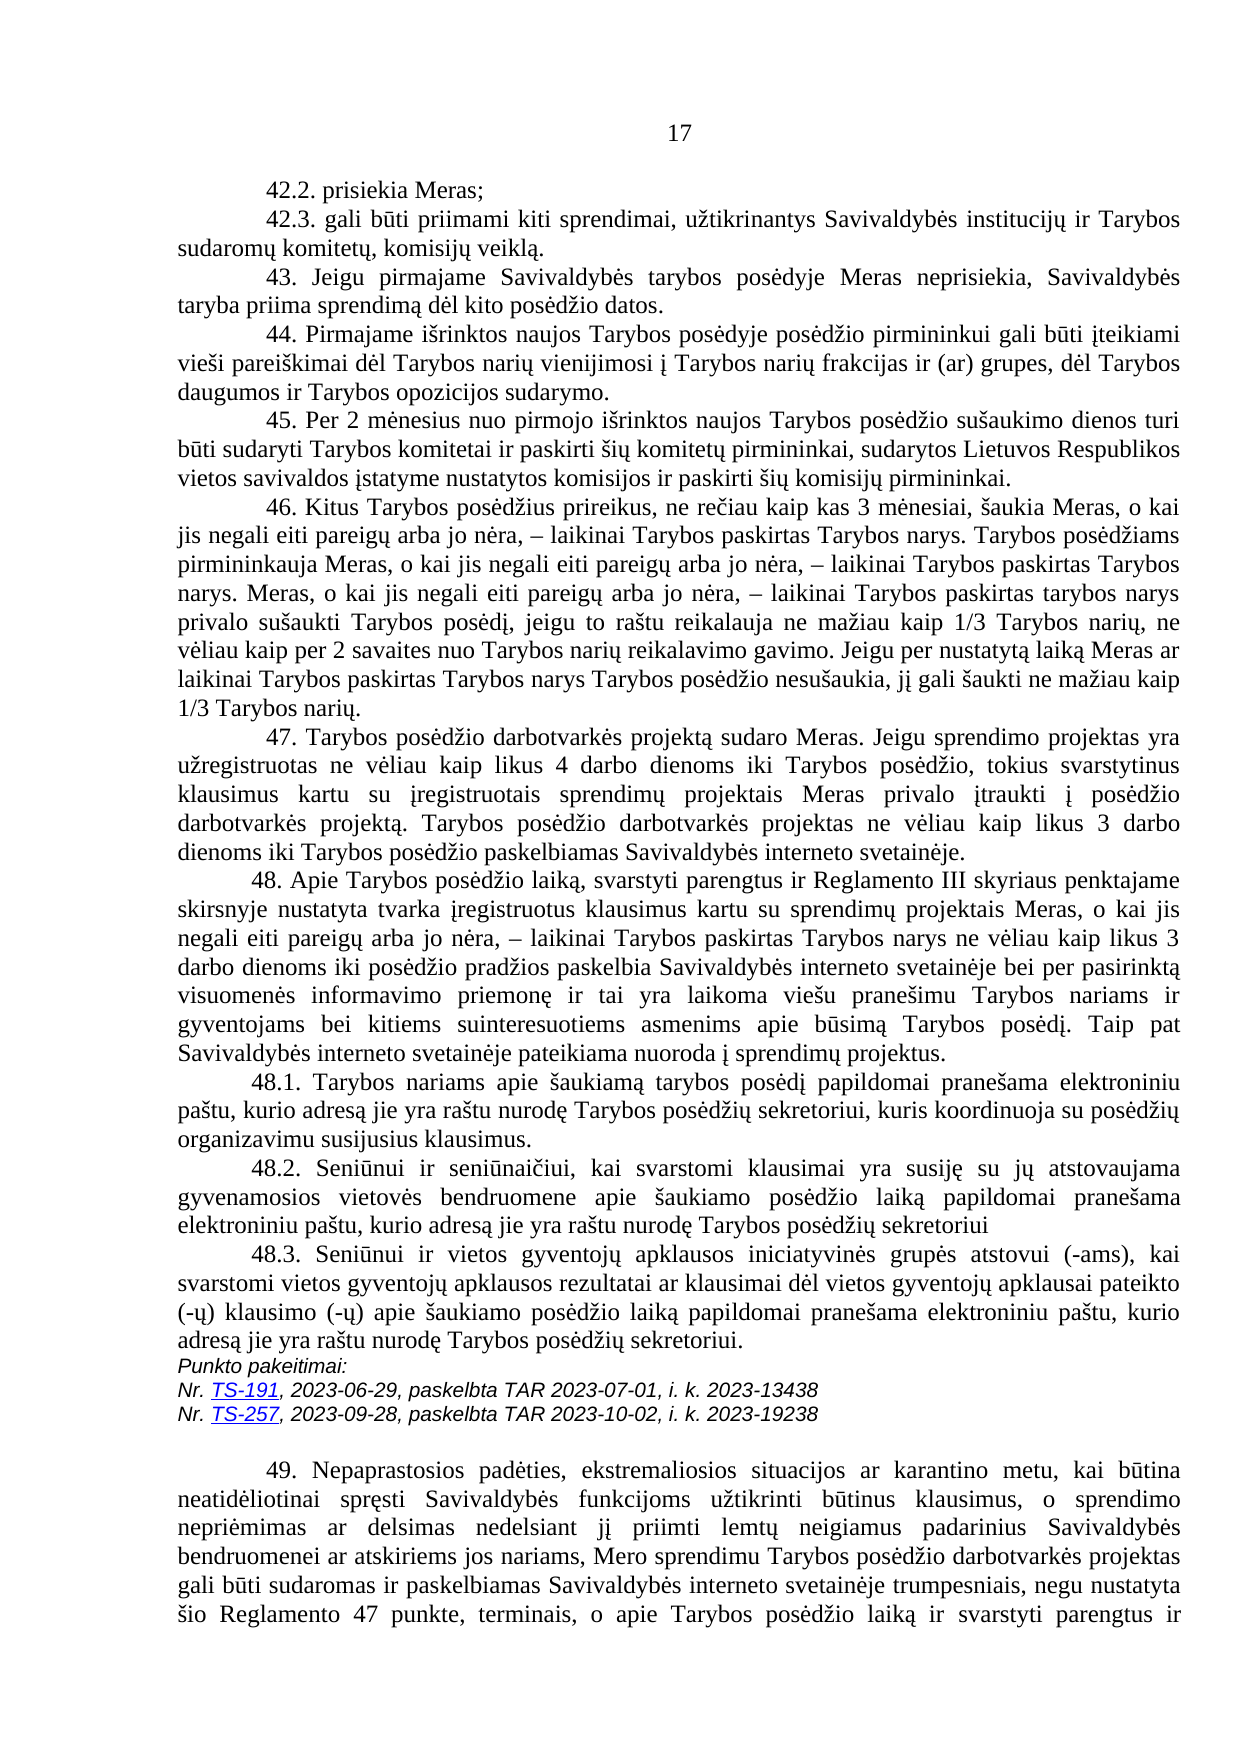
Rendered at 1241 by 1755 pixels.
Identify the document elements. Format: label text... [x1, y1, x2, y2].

text Nr. TS-191, 2023-06-29, paskelbta TAR 2023-07-01, i. k. 2023-13438 [177, 1378, 1181, 1402]
text 48.2. Seniūnui ir seniūnaičiui, kai svarstomi klausimai yra susiję su jų atstovaujama gyvenamosios vietovės bendruomene apie šaukiamo posėdžio laiką papildomai pranešama elektroniniu paštu, kurio adresą jie yra raštu nurodę Tarybos posėdžių sekretoriui [177, 1153, 1181, 1239]
text 48. Apie Tarybos posėdžio laiką, svarstyti parengtus ir Reglamento III skyriaus penktajame skirsnyje nustatyta tvarka įregistruotus klausimus kartu su sprendimų projektais Meras, o kai jis negali eiti pareigų arba jo nėra, – laikinai Tarybos paskirtas Tarybos narys ne vėliau kaip likus 3 darbo dienoms iki posėdžio pradžios paskelbia Savivaldybės interneto svetainėje bei per pasirinktą visuomenės informavimo priemonę ir tai yra laikoma viešu pranešimu Tarybos nariams ir gyventojams bei kitiems suinteresuotiems asmenims apie būsimą Tarybos posėdį. Taip pat Savivaldybės interneto svetainėje pateikiama nuoroda į sprendimų projektus. [177, 866, 1181, 1067]
text 42.3. gali būti priimami kiti sprendimai, užtikrinantys Savivaldybės institucijų ir Tarybos sudaromų komitetų, komisijų veiklą. [177, 204, 1181, 262]
text 45. Per 2 mėnesius nuo pirmojo išrinktos naujos Tarybos posėdžio sušaukimo dienos turi būti sudaryti Tarybos komitetai ir paskirti šių komitetų pirmininkai, sudarytos Lietuvos Respublikos vietos savivaldos įstatyme nustatytos komisijos ir paskirti šių komisijų pirmininkai. [177, 406, 1181, 492]
text Nr. TS-257, 2023-09-28, paskelbta TAR 2023-10-02, i. k. 2023-19238 [177, 1402, 1181, 1426]
text 44. Pirmajame išrinktos naujos Tarybos posėdyje posėdžio pirmininkui gali būti įteikiami vieši pareiškimai dėl Tarybos narių vienijimosi į Tarybos narių frakcijas ir (ar) grupes, dėl Tarybos daugumos ir Tarybos opozicijos sudarymo. [177, 319, 1181, 406]
text 48.1. Tarybos nariams apie šaukiamą tarybos posėdį papildomai pranešama elektroniniu paštu, kurio adresą jie yra raštu nurodę Tarybos posėdžių sekretoriui, kuris koordinuoja su posėdžių organizavimu susijusius klausimus. [177, 1067, 1181, 1153]
text Punkto pakeitimai: [177, 1354, 1181, 1378]
text 49. Nepaprastosios padėties, ekstremaliosios situacijos ar karantino metu, kai būtina neatidėliotinai spręsti Savivaldybės funkcijoms užtikrinti būtinus klausimus, o sprendimo nepriėmimas ar delsimas nedelsiant jį priimti lemtų neigiamus padarinius Savivaldybės bendruomenei ar atskiriems jos nariams, Mero sprendimu Tarybos posėdžio darbotvarkės projektas gali būti sudaromas ir paskelbiamas Savivaldybės interneto svetainėje trumpesniais, negu nustatyta šio Reglamento 47 punkte, terminais, o apie Tarybos posėdžio laiką ir svarstyti parengtus ir [177, 1455, 1181, 1627]
text 42.2. prisiekia Meras; [177, 176, 1181, 204]
text 47. Tarybos posėdžio darbotvarkės projektą sudaro Meras. Jeigu sprendimo projektas yra užregistruotas ne vėliau kaip likus 4 darbo dienoms iki Tarybos posėdžio, tokius svarstytinus klausimus kartu su įregistruotais sprendimų projektais Meras privalo įtraukti į posėdžio darbotvarkės projektą. Tarybos posėdžio darbotvarkės projektas ne vėliau kaip likus 3 darbo dienoms iki Tarybos posėdžio paskelbiamas Savivaldybės interneto svetainėje. [177, 722, 1181, 866]
text 46. Kitus Tarybos posėdžius prireikus, ne rečiau kaip kas 3 mėnesiai, šaukia Meras, o kai jis negali eiti pareigų arba jo nėra, – laikinai Tarybos paskirtas Tarybos narys. Tarybos posėdžiams pirmininkauja Meras, o kai jis negali eiti pareigų arba jo nėra, – laikinai Tarybos paskirtas Tarybos narys. Meras, o kai jis negali eiti pareigų arba jo nėra, – laikinai Tarybos paskirtas tarybos narys privalo sušaukti Tarybos posėdį, jeigu to raštu reikalauja ne mažiau kaip 1/3 Tarybos narių, ne vėliau kaip per 2 savaites nuo Tarybos narių reikalavimo gavimo. Jeigu per nustatytą laiką Meras ar laikinai Tarybos paskirtas Tarybos narys Tarybos posėdžio nesušaukia, jį gali šaukti ne mažiau kaip 1/3 Tarybos narių. [177, 492, 1181, 722]
text 43. Jeigu pirmajame Savivaldybės tarybos posėdyje Meras neprisiekia, Savivaldybės taryba priima sprendimą dėl kito posėdžio datos. [177, 262, 1181, 319]
text 48.3. Seniūnui ir vietos gyventojų apklausos iniciatyvinės grupės atstovui (-ams), kai svarstomi vietos gyventojų apklausos rezultatai ar klausimai dėl vietos gyventojų apklausai pateikto (-ų) klausimo (-ų) apie šaukiamo posėdžio laiką papildomai pranešama elektroniniu paštu, kurio adresą jie yra raštu nurodę Tarybos posėdžių sekretoriui. [177, 1239, 1181, 1354]
